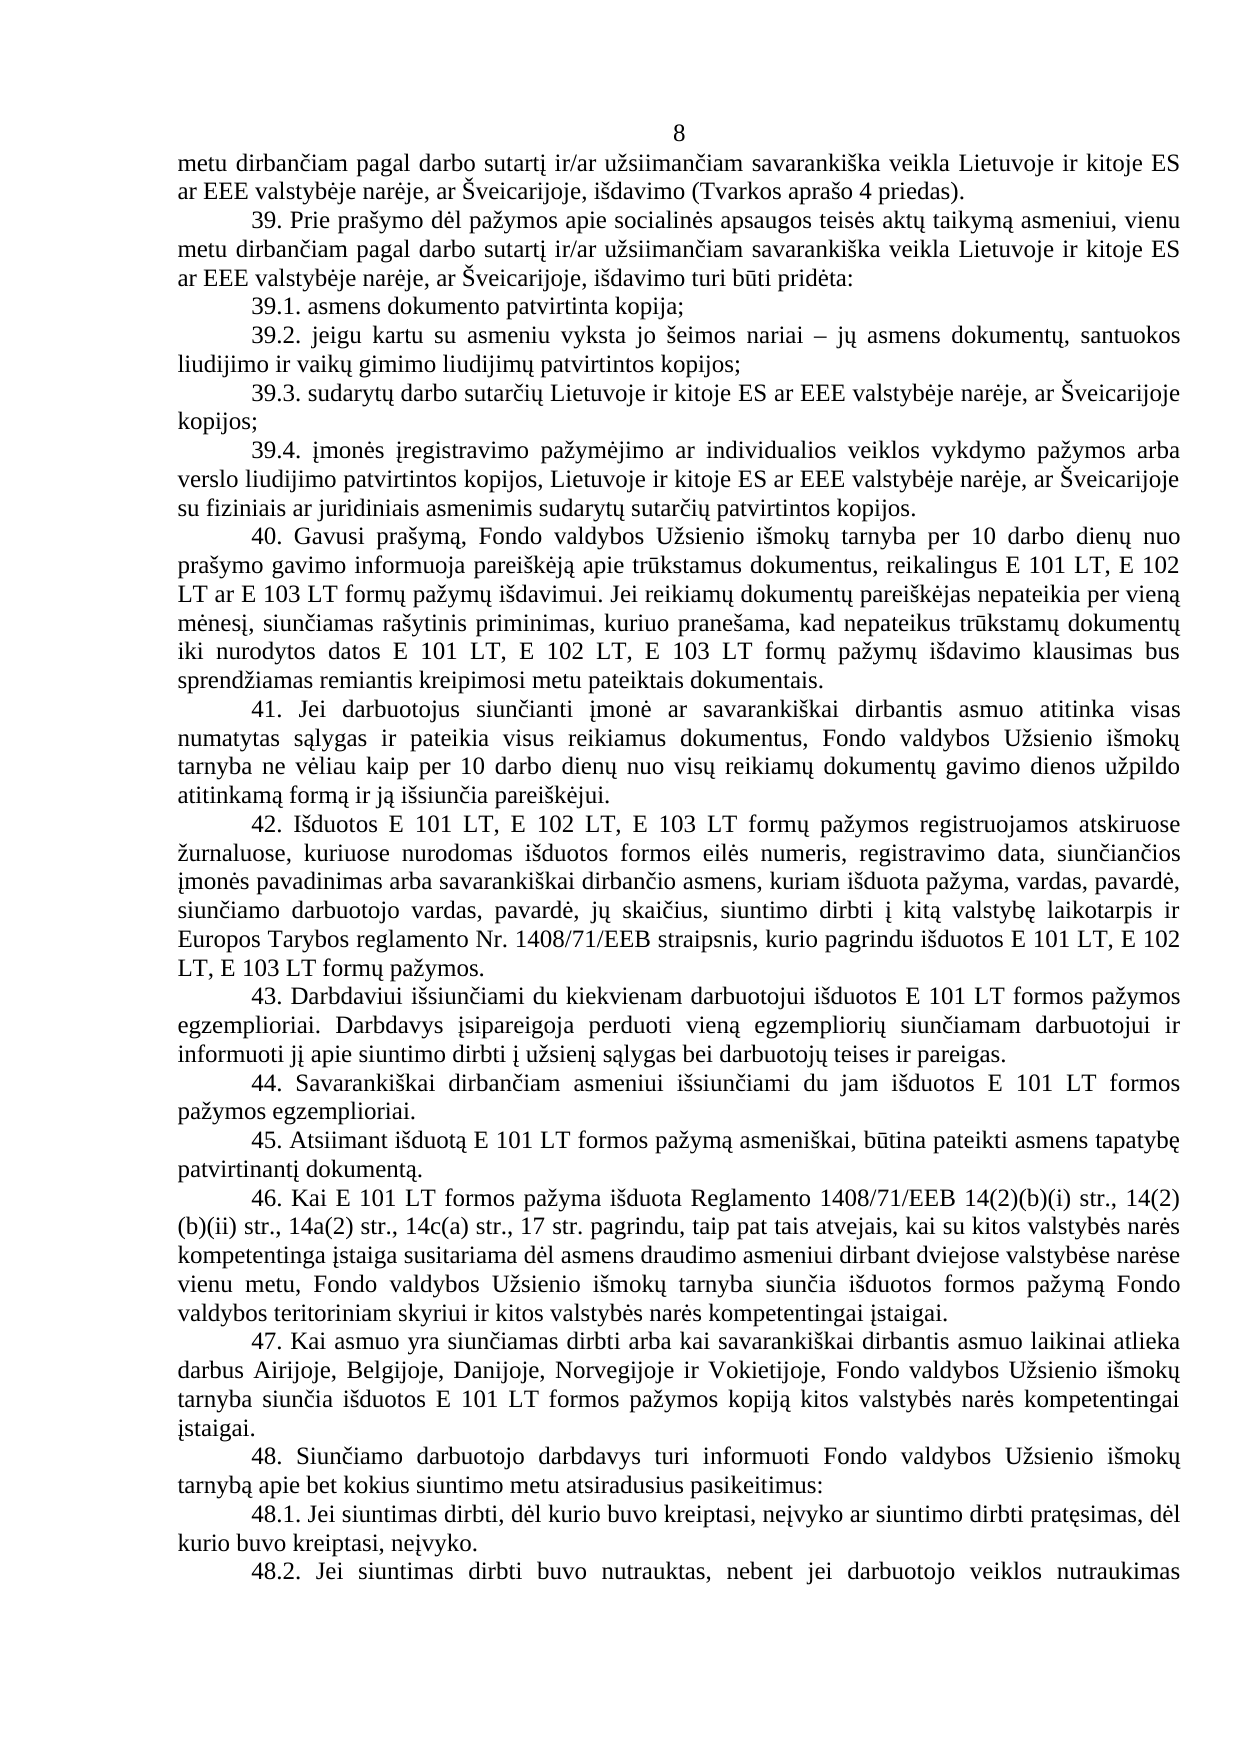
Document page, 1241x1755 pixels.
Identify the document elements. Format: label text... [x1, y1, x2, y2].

text 41. Jei darbuotojus siunčianti įmonė ar savarankiškai dirbantis asmuo atitinka visas numatytas sąlygas ir pateikia visus reikiamus dokumentus, Fondo valdybos Užsienio išmokų tarnyba ne vėliau kaip per 10 darbo dienų nuo visų reikiamų dokumentų gavimo dienos užpildo atitinkamą formą ir ją išsiunčia pareiškėjui. [177, 694, 1181, 809]
text metu dirbančiam pagal darbo sutartį ir/ar užsiimančiam savarankiška veikla Lietuvoje ir kitoje ES ar EEE valstybėje narėje, ar Šveicarijoje, išdavimo (Tvarkos aprašo 4 priedas). [177, 148, 1181, 205]
text 46. Kai E 101 LT formos pažyma išduota Reglamento 1408/71/EEB 14(2)(b)(i) str., 14(2)(b)(ii) str., 14a(2) str., 14c(a) str., 17 str. pagrindu, taip pat tais atvejais, kai su kitos valstybės narės kompetentinga įstaiga susitariama dėl asmens draudimo asmeniui dirbant dviejose valstybėse narėse vienu metu, Fondo valdybos Užsienio išmokų tarnyba siunčia išduotos formos pažymą Fondo valdybos teritoriniam skyriui ir kitos valstybės narės kompetentingai įstaigai. [177, 1183, 1181, 1326]
text 44. Savarankiškai dirbančiam asmeniui išsiunčiami du jam išduotos E 101 LT formos pažymos egzemplioriai. [177, 1068, 1181, 1125]
text 42. Išduotos E 101 LT, E 102 LT, E 103 LT formų pažymos registruojamos atskiruose žurnaluose, kuriuose nurodomas išduotos formos eilės numeris, registravimo data, siunčiančios įmonės pavadinimas arba savarankiškai dirbančio asmens, kuriam išduota pažyma, vardas, pavardė, siunčiamo darbuotojo vardas, pavardė, jų skaičius, siuntimo dirbti į kitą valstybę laikotarpis ir Europos Tarybos reglamento Nr. 1408/71/EEB straipsnis, kurio pagrindu išduotos E 101 LT, E 102 LT, E 103 LT formų pažymos. [177, 809, 1181, 981]
text 40. Gavusi prašymą, Fondo valdybos Užsienio išmokų tarnyba per 10 darbo dienų nuo prašymo gavimo informuoja pareiškėją apie trūkstamus dokumentus, reikalingus E 101 LT, E 102 LT ar E 103 LT formų pažymų išdavimui. Jei reikiamų dokumentų pareiškėjas nepateikia per vieną mėnesį, siunčiamas rašytinis priminimas, kuriuo pranešama, kad nepateikus trūkstamų dokumentų iki nurodytos datos E 101 LT, E 102 LT, E 103 LT formų pažymų išdavimo klausimas bus sprendžiamas remiantis kreipimosi metu pateiktais dokumentais. [177, 521, 1181, 694]
text 43. Darbdaviui išsiunčiami du kiekvienam darbuotojui išduotos E 101 LT formos pažymos egzemplioriai. Darbdavys įsipareigoja perduoti vieną egzempliorių siunčiamam darbuotojui ir informuoti jį apie siuntimo dirbti į užsienį sąlygas bei darbuotojų teises ir pareigas. [177, 981, 1181, 1068]
text 48. Siunčiamo darbuotojo darbdavys turi informuoti Fondo valdybos Užsienio išmokų tarnybą apie bet kokius siuntimo metu atsiradusius pasikeitimus: [177, 1441, 1181, 1499]
text 48.2. Jei siuntimas dirbti buvo nutrauktas, nebent jei darbuotojo veiklos nutraukimas [177, 1556, 1181, 1585]
text 45. Atsiimant išduotą E 101 LT formos pažymą asmeniškai, būtina pateikti asmens tapatybę patvirtinantį dokumentą. [177, 1125, 1181, 1183]
text 47. Kai asmuo yra siunčiamas dirbti arba kai savarankiškai dirbantis asmuo laikinai atlieka darbus Airijoje, Belgijoje, Danijoje, Norvegijoje ir Vokietijoje, Fondo valdybos Užsienio išmokų tarnyba siunčia išduotos E 101 LT formos pažymos kopiją kitos valstybės narės kompetentingai įstaigai. [177, 1326, 1181, 1441]
text 39.2. jeigu kartu su asmeniu vyksta jo šeimos nariai – jų asmens dokumentų, santuokos liudijimo ir vaikų gimimo liudijimų patvirtintos kopijos; [177, 320, 1181, 378]
text 39. Prie prašymo dėl pažymos apie socialinės apsaugos teisės aktų taikymą asmeniui, vienu metu dirbančiam pagal darbo sutartį ir/ar užsiimančiam savarankiška veikla Lietuvoje ir kitoje ES ar EEE valstybėje narėje, ar Šveicarijoje, išdavimo turi būti pridėta: [177, 205, 1181, 291]
text 39.4. įmonės įregistravimo pažymėjimo ar individualios veiklos vykdymo pažymos arba verslo liudijimo patvirtintos kopijos, Lietuvoje ir kitoje ES ar EEE valstybėje narėje, ar Šveicarijoje su fiziniais ar juridiniais asmenimis sudarytų sutarčių patvirtintos kopijos. [177, 435, 1181, 521]
text 48.1. Jei siuntimas dirbti, dėl kurio buvo kreiptasi, neįvyko ar siuntimo dirbti pratęsimas, dėl kurio buvo kreiptasi, neįvyko. [177, 1499, 1181, 1556]
text 39.3. sudarytų darbo sutarčių Lietuvoje ir kitoje ES ar EEE valstybėje narėje, ar Šveicarijoje kopijos; [177, 378, 1181, 435]
text 39.1. asmens dokumento patvirtinta kopija; [177, 291, 1181, 320]
